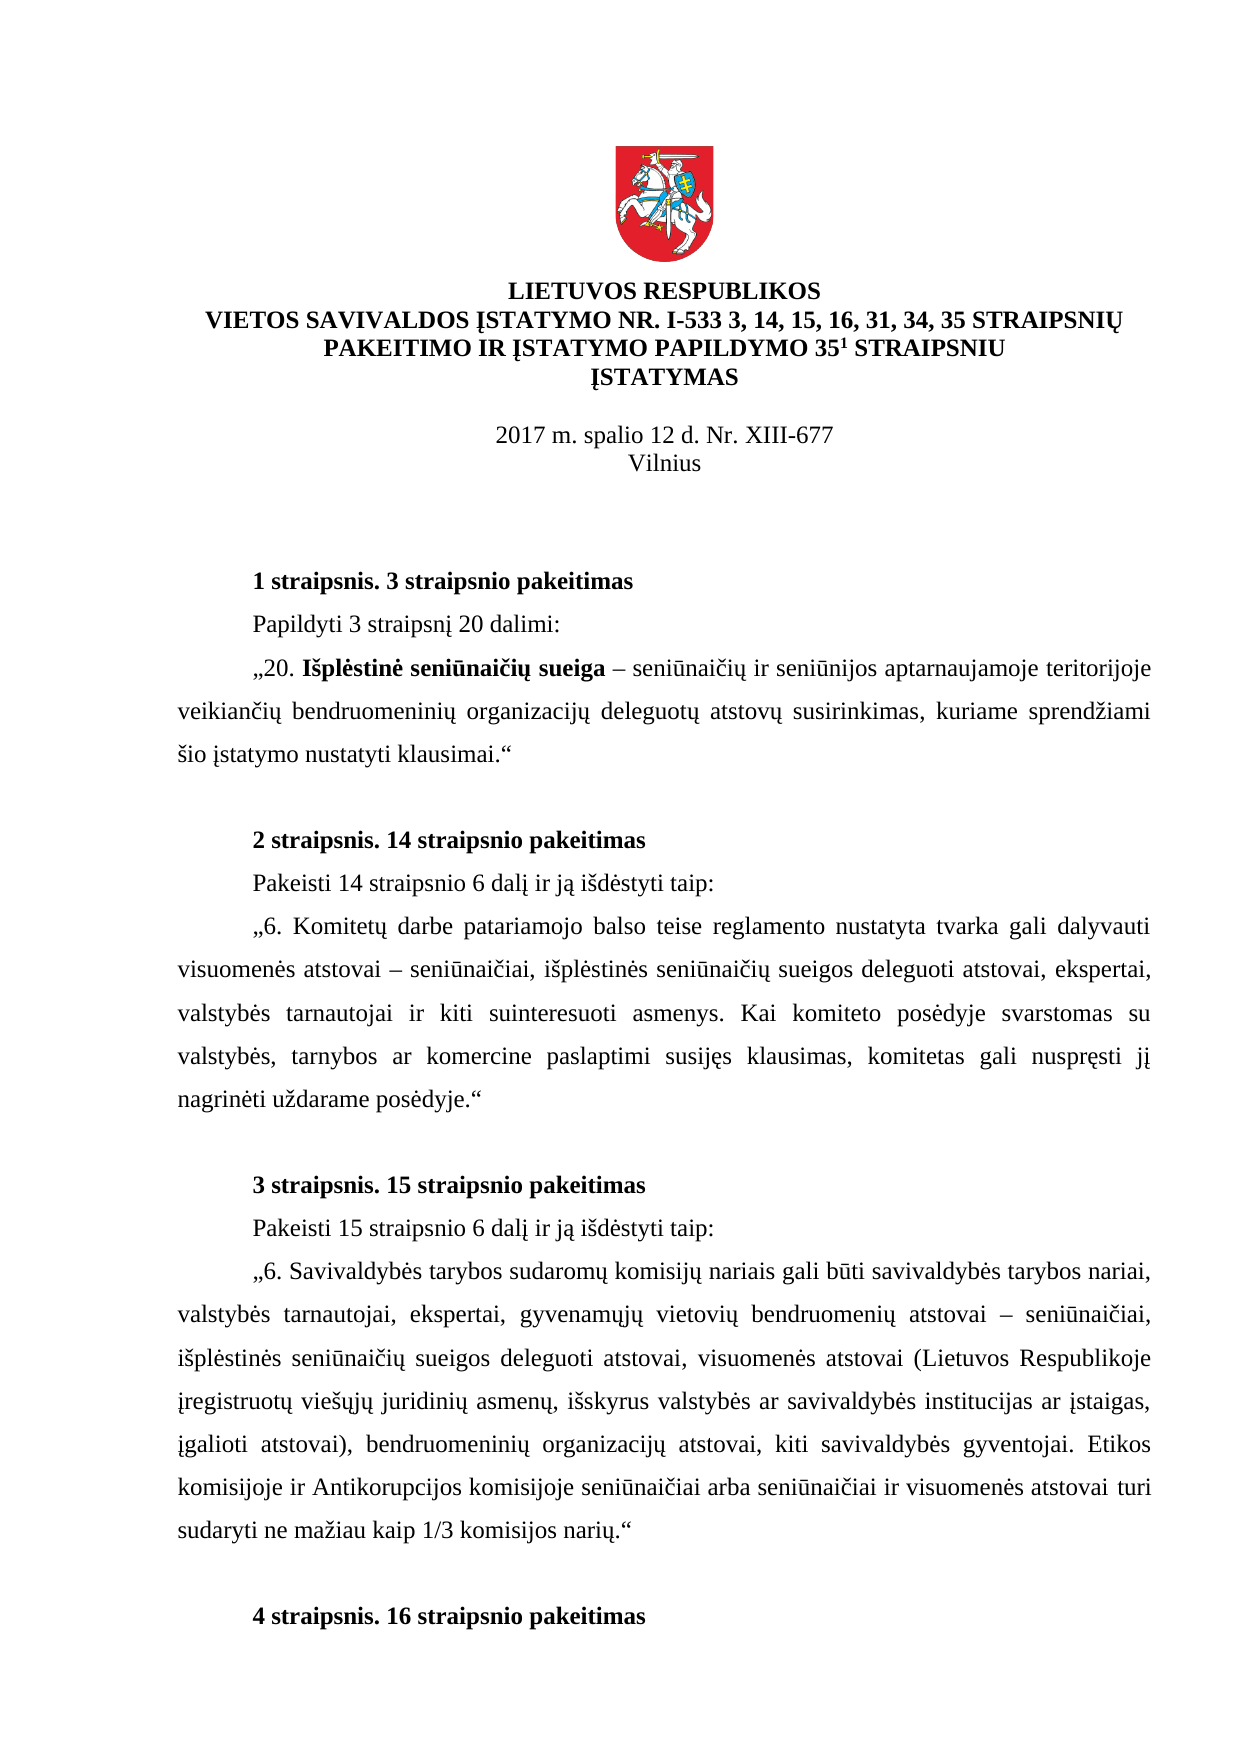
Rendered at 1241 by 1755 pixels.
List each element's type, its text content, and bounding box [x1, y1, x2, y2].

text Vilnius [177, 448, 1152, 477]
text 2 straipsnis. 14 straipsnio pakeitimas [177, 825, 1152, 854]
text Papildyti 3 straipsnį 20 dalimi: [177, 609, 1152, 638]
text „6. Komitetų darbe patariamojo balso teise reglamento nustatyta tvarka gali dalyvauti visuomenės atstovai – seniūnaičiai, išplėstinės seniūnaičių sueigos deleguoti atstovai, ekspertai, valstybės tarnautojai ir kiti suinteresuoti asmenys. Kai komiteto posėdyje svarstomas su valstybės, tarnybos ar komercine paslaptimi susijęs klausimas, komitetas gali nuspręsti jį nagrinėti uždarame posėdyje.“ [177, 911, 1152, 1113]
text 2017 m. spalio 12 d. Nr. XIII-677 [177, 420, 1152, 448]
text „20. Išplėstinė seniūnaičių sueiga – seniūnaičių ir seniūnijos aptarnaujamoje teritorijoje veikiančių bendruomeninių organizacijų deleguotų atstovų susirinkimas, kuriame sprendžiami šio įstatymo nustatyti klausimai.“ [177, 653, 1152, 768]
text „6. Savivaldybės tarybos sudaromų komisijų nariais gali būti savivaldybės tarybos nariai, valstybės tarnautojai, ekspertai, gyvenamųjų vietovių bendruomenių atstovai – seniūnaičiai, išplėstinės seniūnaičių sueigos deleguoti atstovai, visuomenės atstovai (Lietuvos Respublikoje įregistruotų viešųjų juridinių asmenų, išskyrus valstybės ar savivaldybės institucijas ar įstaigas, įgalioti atstovai), bendruomeninių organizacijų atstovai, kiti savivaldybės gyventojai. Etikos komisijoje ir Antikorupcijos komisijoje seniūnaičiai arba seniūnaičiai ir visuomenės atstovai turi sudaryti ne mažiau kaip 1/3 komisijos narių.“ [177, 1256, 1152, 1544]
text Pakeisti 14 straipsnio 6 dalį ir ją išdėstyti taip: [177, 868, 1152, 897]
text VIETOS SAVIVALDOS ĮSTATYMO NR. I-533 3, 14, 15, 16, 31, 34, 35 STRAIPSNIŲ PAKEITIMO IR ĮSTATYMO PAPILDYMO 351 STRAIPSNIU [177, 305, 1152, 362]
text Pakeisti 15 straipsnio 6 dalį ir ją išdėstyti taip: [177, 1213, 1152, 1242]
text 3 straipsnis. 15 straipsnio pakeitimas [177, 1170, 1152, 1199]
text ĮSTATYMAS [177, 362, 1152, 391]
text 1 straipsnis. 3 straipsnio pakeitimas [177, 566, 1152, 595]
text 4 straipsnis. 16 straipsnio pakeitimas [177, 1601, 1152, 1630]
text LIETUVOS RESPUBLIKOS [177, 276, 1152, 305]
